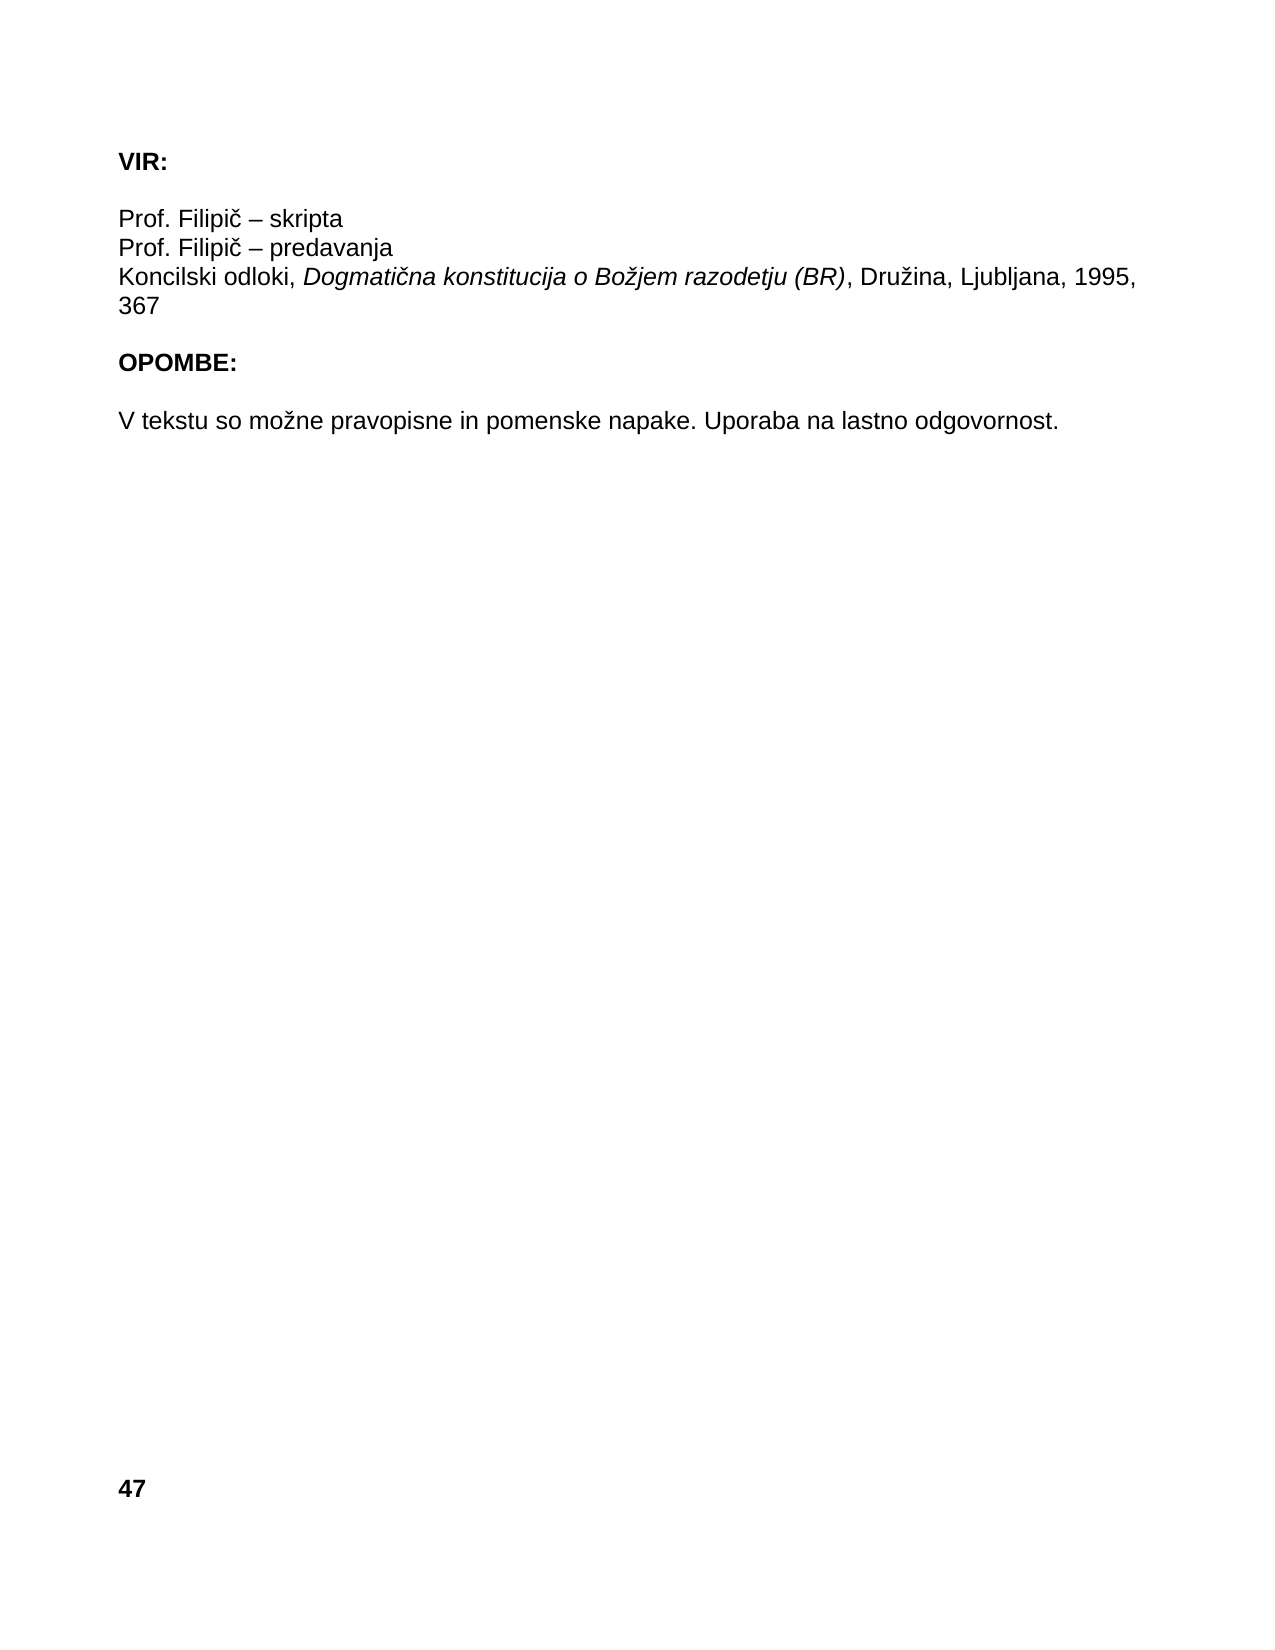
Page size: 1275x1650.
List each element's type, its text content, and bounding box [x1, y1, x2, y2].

text Prof. Filipič – predavanja [118, 233, 1157, 262]
text Koncilski odloki, Dogmatična konstitucija o Božjem razodetju (BR), Družina, Ljubljana, 1995, 367 [118, 262, 1157, 319]
text VIR: [118, 147, 1157, 176]
text OPOMBE: [118, 348, 1157, 377]
text V tekstu so možne pravopisne in pomenske napake. Uporaba na lastno odgovornost. [118, 406, 1157, 434]
text Prof. Filipič – skripta [118, 204, 1157, 233]
